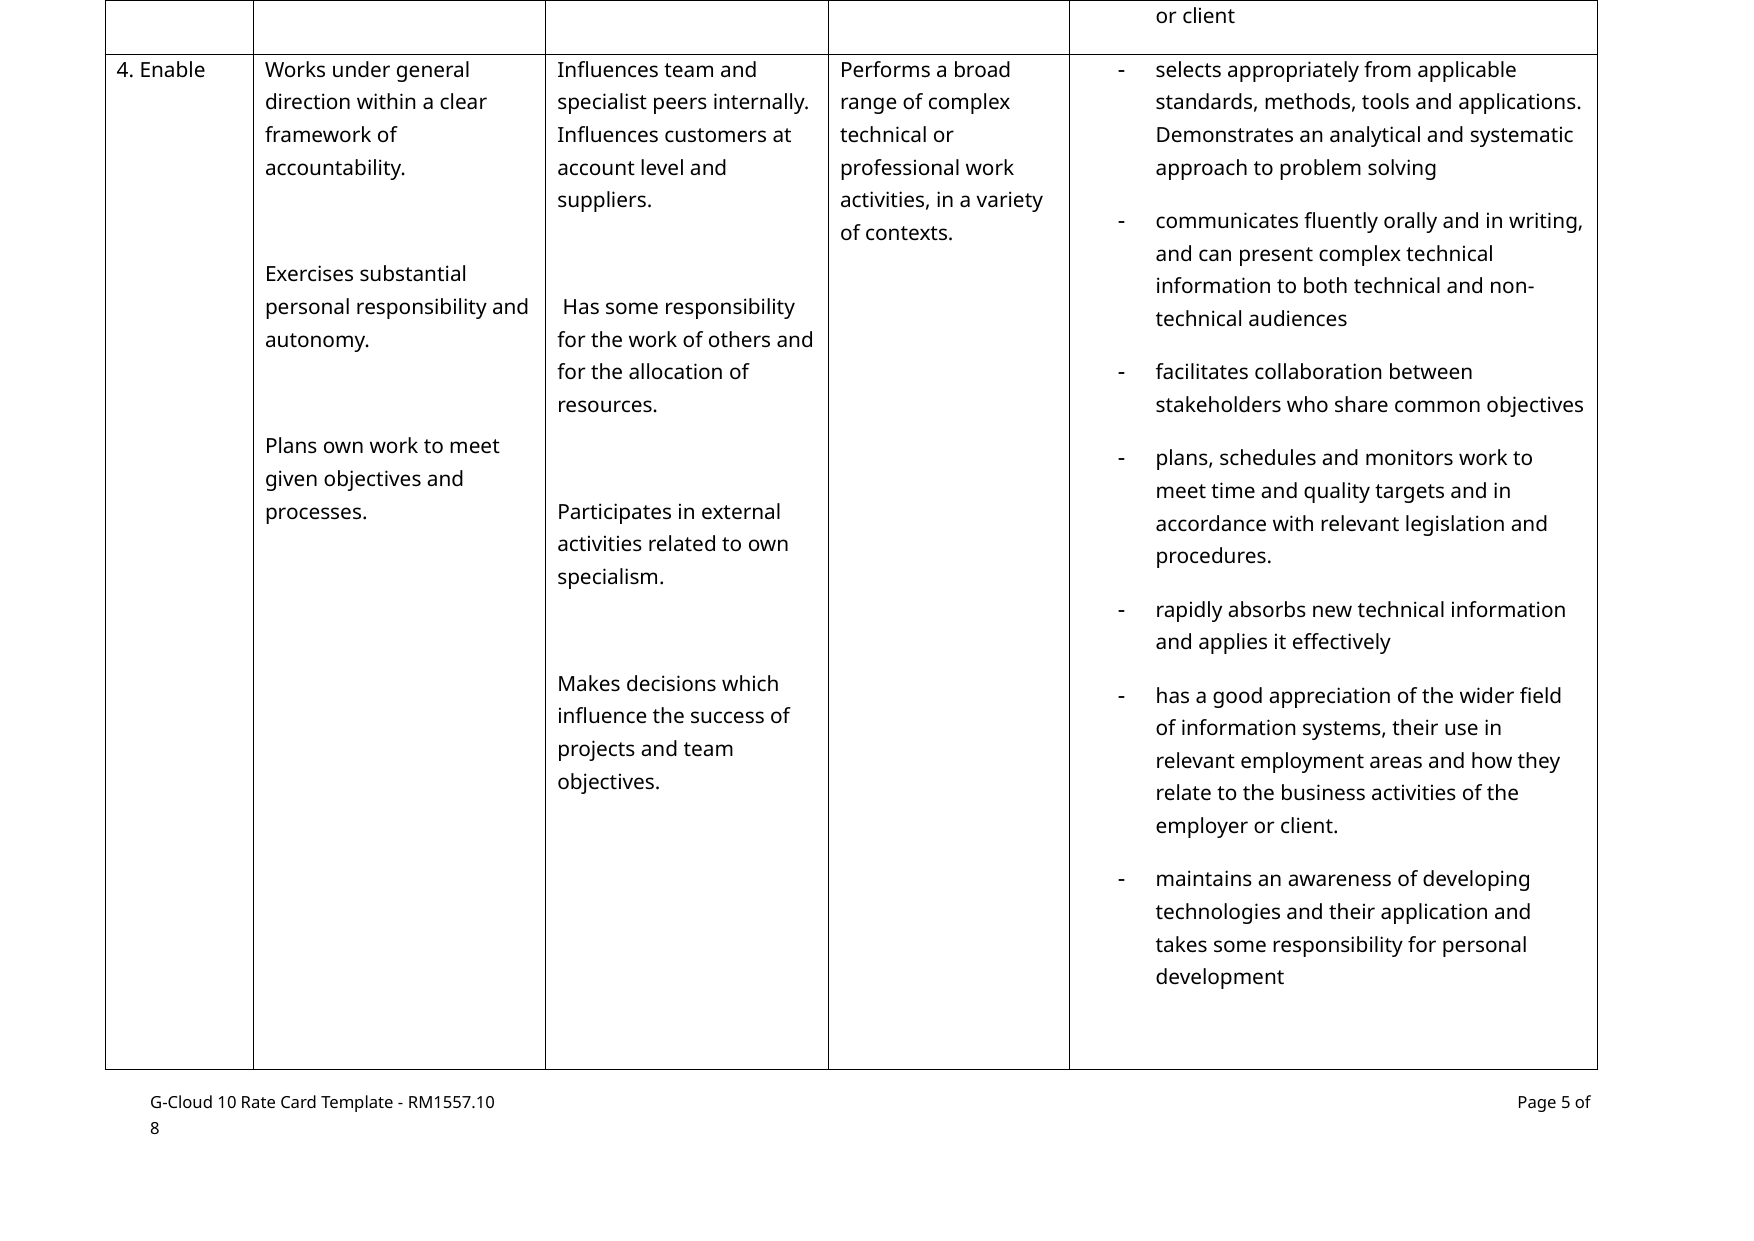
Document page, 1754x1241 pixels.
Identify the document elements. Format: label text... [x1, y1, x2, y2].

table_cell Influences team and specialist peers internally. Influences customers at account level and suppliers. Has some responsibility for the work of others and for the allocation of resources. Participates in external activities related to own specialism. Makes decisions which influence the success of projects and team objectives. [546, 55, 828, 1069]
table_cell or client [1070, 1, 1597, 54]
table_cell [829, 1, 1069, 54]
table_cell 4. Enable [106, 55, 253, 1069]
table_cell [546, 1, 828, 54]
table_cell selects appropriately from applicable standards, methods, tools and applications. Demonstrates an analytical and systematic approach to problem solving communicates fluently orally and in writing, and can present complex technical information to both technical and non-technical audiences facilitates collaboration between stakeholders who share common objectives plans, schedules and monitors work to meet time and quality targets and in accordance with relevant legislation and procedures. rapidly absorbs new technical information and applies it effectively has a good appreciation of the wider field of information systems, their use in relevant employment areas and how they relate to the business activities of the employer or client. maintains an awareness of developing technologies and their application and takes some responsibility for personal development [1070, 55, 1597, 1069]
table_cell Works under general direction within a clear framework of accountability. Exercises substantial personal responsibility and autonomy. Plans own work to meet given objectives and processes. [254, 55, 545, 1069]
table_cell Performs a broad range of complex technical or professional work activities, in a variety of contexts. [829, 55, 1069, 1069]
table_cell [106, 1, 253, 54]
table_cell [254, 1, 545, 54]
